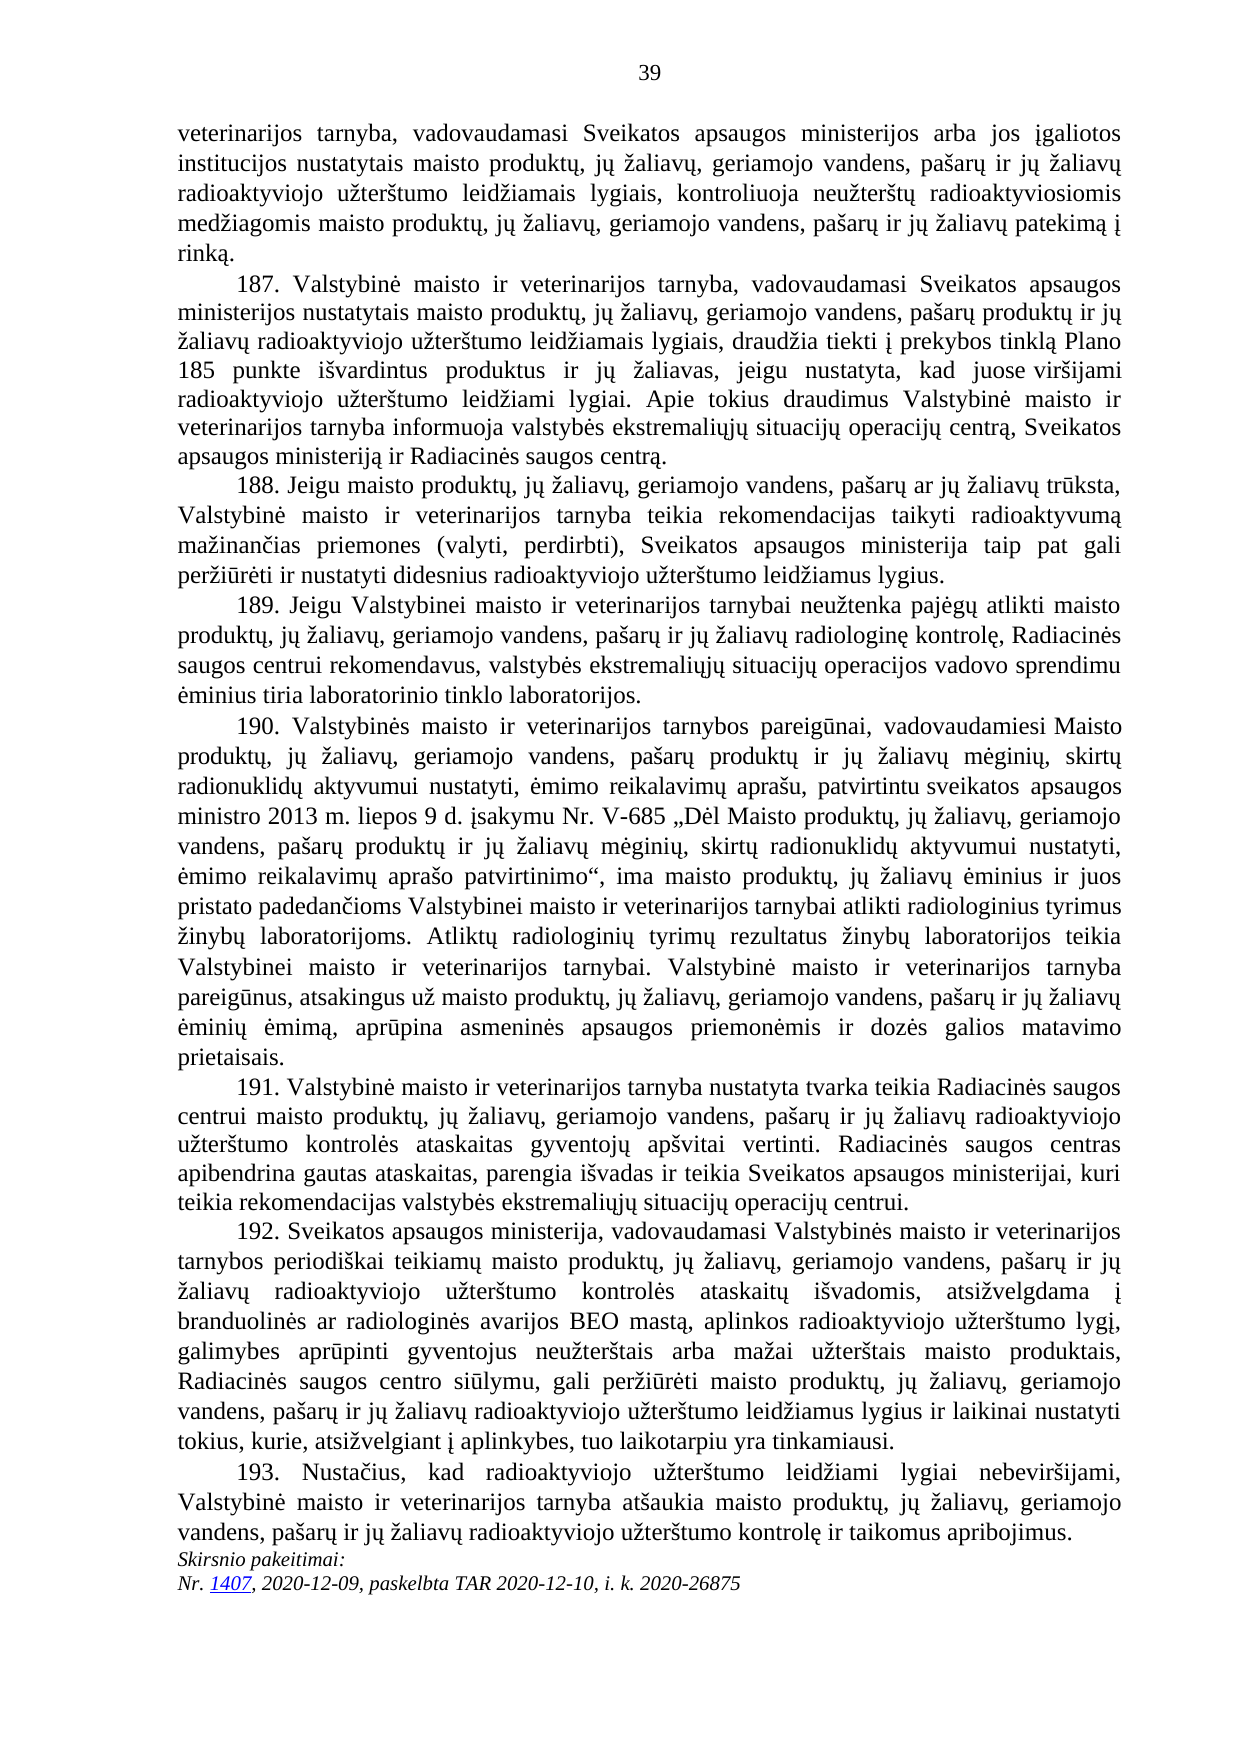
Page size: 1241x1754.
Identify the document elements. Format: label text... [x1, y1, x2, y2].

text 190. Valstybinės maisto ir veterinarijos tarnybos pareigūnai, vadovaudamiesi Maisto produktų, jų žaliavų, geriamojo vandens, pašarų produktų ir jų žaliavų mėginių, skirtų radionuklidų aktyvumui nustatyti, ėmimo reikalavimų aprašu, patvirtintu sveikatos apsaugos ministro 2013 m. liepos 9 d. įsakymu Nr. V-685 „Dėl Maisto produktų, jų žaliavų, geriamojo vandens, pašarų produktų ir jų žaliavų mėginių, skirtų radionuklidų aktyvumui nustatyti, ėmimo reikalavimų aprašo patvirtinimo“, ima maisto produktų, jų žaliavų ėminius ir juos pristato padedančioms Valstybinei maisto ir veterinarijos tarnybai atlikti radiologinius tyrimus žinybų laboratorijoms. Atliktų radiologinių tyrimų rezultatus žinybų laboratorijos teikia Valstybinei maisto ir veterinarijos tarnybai. Valstybinė maisto ir veterinarijos tarnyba pareigūnus, atsakingus už maisto produktų, jų žaliavų, geriamojo vandens, pašarų ir jų žaliavų ėminių ėmimą, aprūpina asmeninės apsaugos priemonėmis ir dozės galios matavimo prietaisais. [177, 711, 1122, 1071]
text Skirsnio pakeitimai: [177, 1547, 1122, 1571]
text 193. Nustačius, kad radioaktyviojo užterštumo leidžiami lygiai nebeviršijami, Valstybinė maisto ir veterinarijos tarnyba atšaukia maisto produktų, jų žaliavų, geriamojo vandens, pašarų ir jų žaliavų radioaktyviojo užterštumo kontrolę ir taikomus apribojimus. [177, 1457, 1122, 1546]
text 189. Jeigu Valstybinei maisto ir veterinarijos tarnybai neužtenka pajėgų atlikti maisto produktų, jų žaliavų, geriamojo vandens, pašarų ir jų žaliavų radiologinę kontrolę, Radiacinės saugos centrui rekomendavus, valstybės ekstremaliųjų situacijų operacijos vadovo sprendimu ėminius tiria laboratorinio tinklo laboratorijos. [177, 590, 1122, 709]
text 192. Sveikatos apsaugos ministerija, vadovaudamasi Valstybinės maisto ir veterinarijos tarnybos periodiškai teikiamų maisto produktų, jų žaliavų, geriamojo vandens, pašarų ir jų žaliavų radioaktyviojo užterštumo kontrolės ataskaitų išvadomis, atsižvelgdama į branduolinės ar radiologinės avarijos BEO mastą, aplinkos radioaktyviojo užterštumo lygį, galimybes aprūpinti gyventojus neužterštais arba mažai užterštais maisto produktais, Radiacinės saugos centro siūlymu, gali peržiūrėti maisto produktų, jų žaliavų, geriamojo vandens, pašarų ir jų žaliavų radioaktyviojo užterštumo leidžiamus lygius ir laikinai nustatyti tokius, kurie, atsižvelgiant į aplinkybes, tuo laikotarpiu yra tinkamiausi. [177, 1216, 1122, 1455]
text 188. Jeigu maisto produktų, jų žaliavų, geriamojo vandens, pašarų ar jų žaliavų trūksta, Valstybinė maisto ir veterinarijos tarnyba teikia rekomendacijas taikyti radioaktyvumą mažinančias priemones (valyti, perdirbti), Sveikatos apsaugos ministerija taip pat gali peržiūrėti ir nustatyti didesnius radioaktyviojo užterštumo leidžiamus lygius. [177, 470, 1122, 589]
text 187. Valstybinė maisto ir veterinarijos tarnyba, vadovaudamasi Sveikatos apsaugos ministerijos nustatytais maisto produktų, jų žaliavų, geriamojo vandens, pašarų produktų ir jų žaliavų radioaktyviojo užterštumo leidžiamais lygiais, draudžia tiekti į prekybos tinklą Plano 185 punkte išvardintus produktus ir jų žaliavas, jeigu nustatyta, kad juose viršijami radioaktyviojo užterštumo leidžiami lygiai. Apie tokius draudimus Valstybinė maisto ir veterinarijos tarnyba informuoja valstybės ekstremaliųjų situacijų operacijų centrą, Sveikatos apsaugos ministeriją ir Radiacinės saugos centrą. [177, 269, 1122, 470]
text Nr. 1407, 2020-12-09, paskelbta TAR 2020-12-10, i. k. 2020-26875 [177, 1571, 1122, 1595]
text veterinarijos tarnyba, vadovaudamasi Sveikatos apsaugos ministerijos arba jos įgaliotos institucijos nustatytais maisto produktų, jų žaliavų, geriamojo vandens, pašarų ir jų žaliavų radioaktyviojo užterštumo leidžiamais lygiais, kontroliuoja neužterštų radioaktyviosiomis medžiagomis maisto produktų, jų žaliavų, geriamojo vandens, pašarų ir jų žaliavų patekimą į rinką. [177, 118, 1122, 267]
text 191. Valstybinė maisto ir veterinarijos tarnyba nustatyta tvarka teikia Radiacinės saugos centrui maisto produktų, jų žaliavų, geriamojo vandens, pašarų ir jų žaliavų radioaktyviojo užterštumo kontrolės ataskaitas gyventojų apšvitai vertinti. Radiacinės saugos centras apibendrina gautas ataskaitas, parengia išvadas ir teikia Sveikatos apsaugos ministerijai, kuri teikia rekomendacijas valstybės ekstremaliųjų situacijų operacijų centrui. [177, 1072, 1122, 1216]
